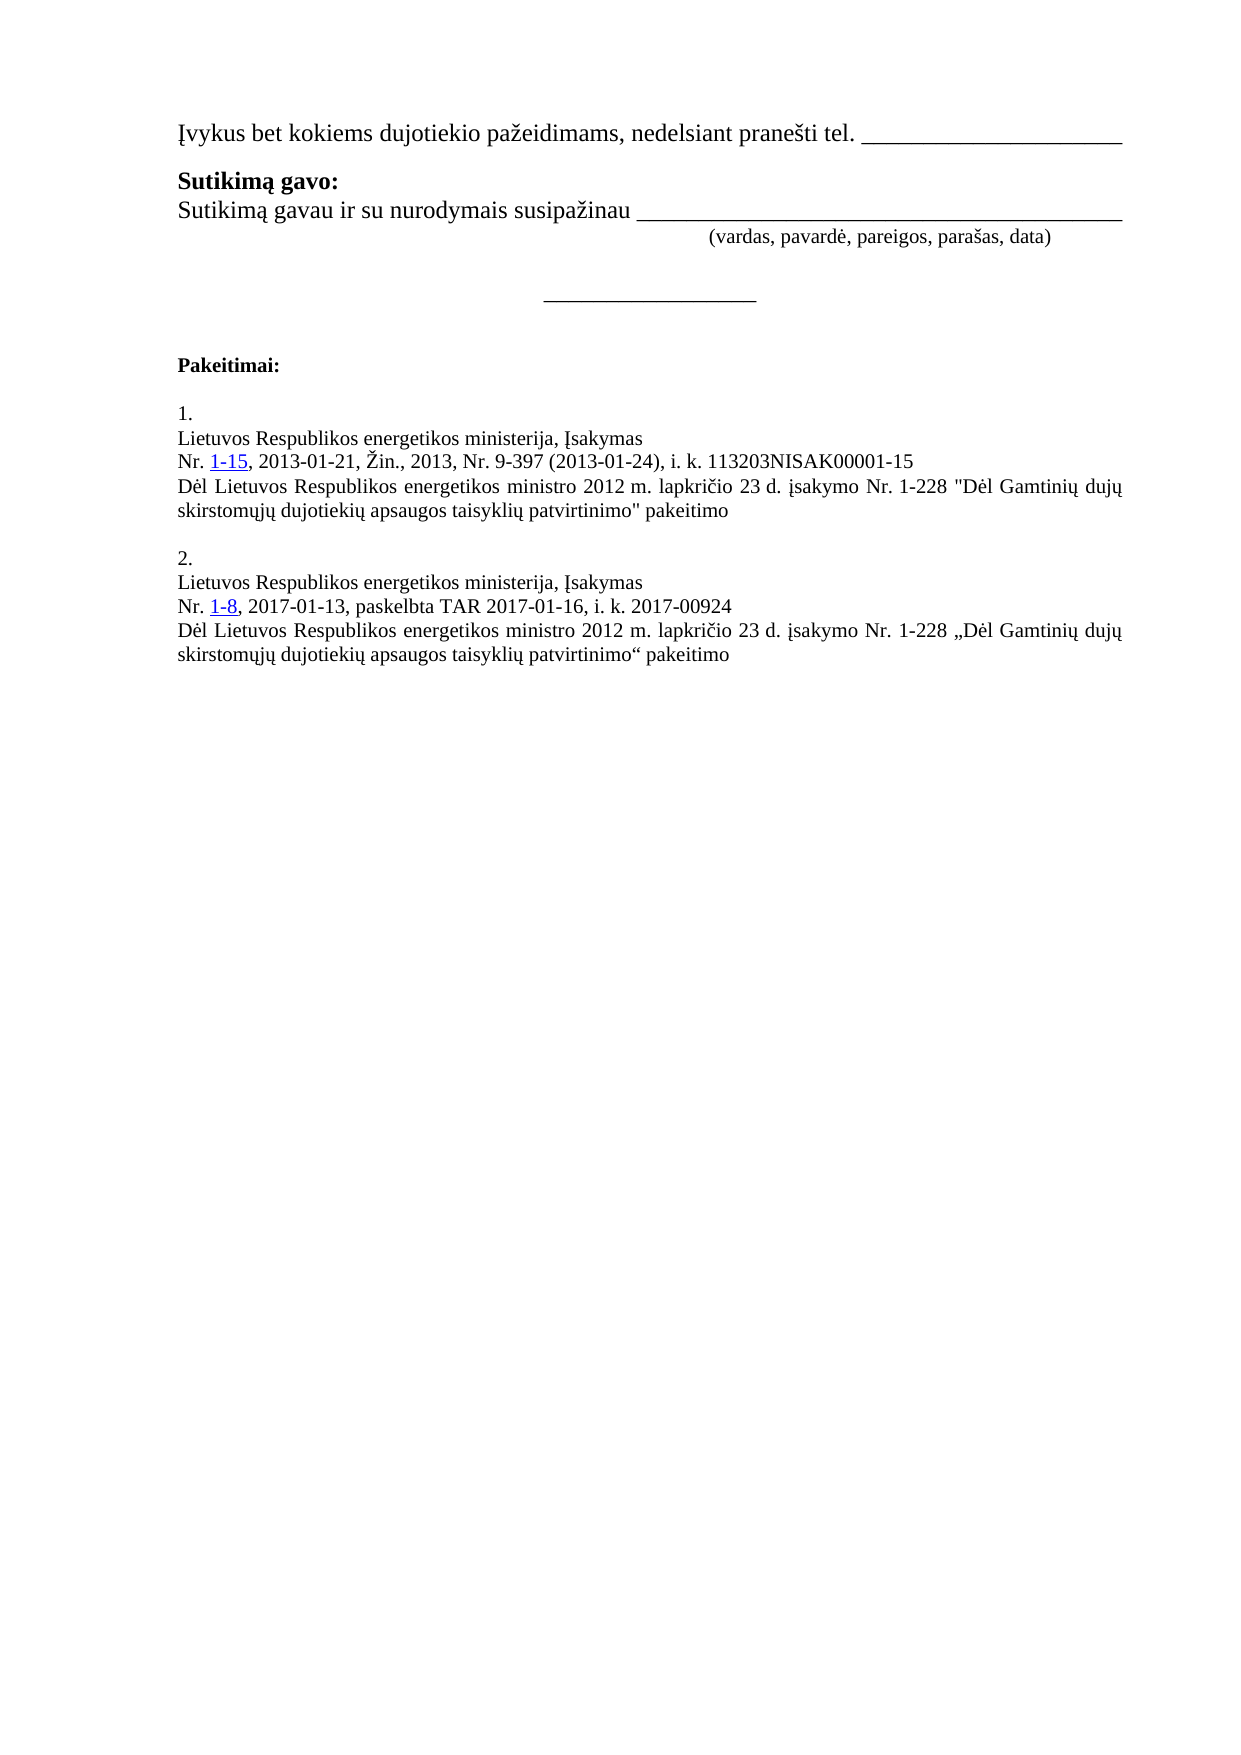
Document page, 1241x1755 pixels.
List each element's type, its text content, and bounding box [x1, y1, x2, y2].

text Pakeitimai: [177, 353, 1122, 377]
text Sutikimą gavau ir su nurodymais susipažinau [177, 195, 1122, 223]
text Lietuvos Respublikos energetikos ministerija, Įsakymas [177, 425, 1122, 449]
text Įvykus bet kokiems dujotiekio pažeidimams, nedelsiant pranešti tel. [177, 118, 1122, 147]
text Nr. 1-15, 2013-01-21, Žin., 2013, Nr. 9-397 (2013-01-24), i. k. 113203NISAK00001-15 [177, 449, 1122, 473]
text _________________ [177, 276, 1122, 305]
text Sutikimą gavo: [177, 166, 1122, 195]
text Dėl Lietuvos Respublikos energetikos ministro 2012 m. lapkričio 23 d. įsakymo Nr. 1-228 "Dėl Gamtinių dujų skirstomųjų dujotiekių apsaugos taisyklių patvirtinimo" pakeitimo [177, 473, 1122, 522]
text 1. [177, 401, 1122, 425]
text Lietuvos Respublikos energetikos ministerija, Įsakymas [177, 570, 1122, 594]
text Nr. 1-8, 2017-01-13, paskelbta TAR 2017-01-16, i. k. 2017-00924 [177, 594, 1122, 618]
text (vardas, pavardė, pareigos, parašas, data) [177, 223, 1122, 248]
text Dėl Lietuvos Respublikos energetikos ministro 2012 m. lapkričio 23 d. įsakymo Nr. 1-228 „Dėl Gamtinių dujų skirstomųjų dujotiekių apsaugos taisyklių patvirtinimo“ pakeitimo [177, 618, 1122, 666]
text 2. [177, 546, 1122, 570]
